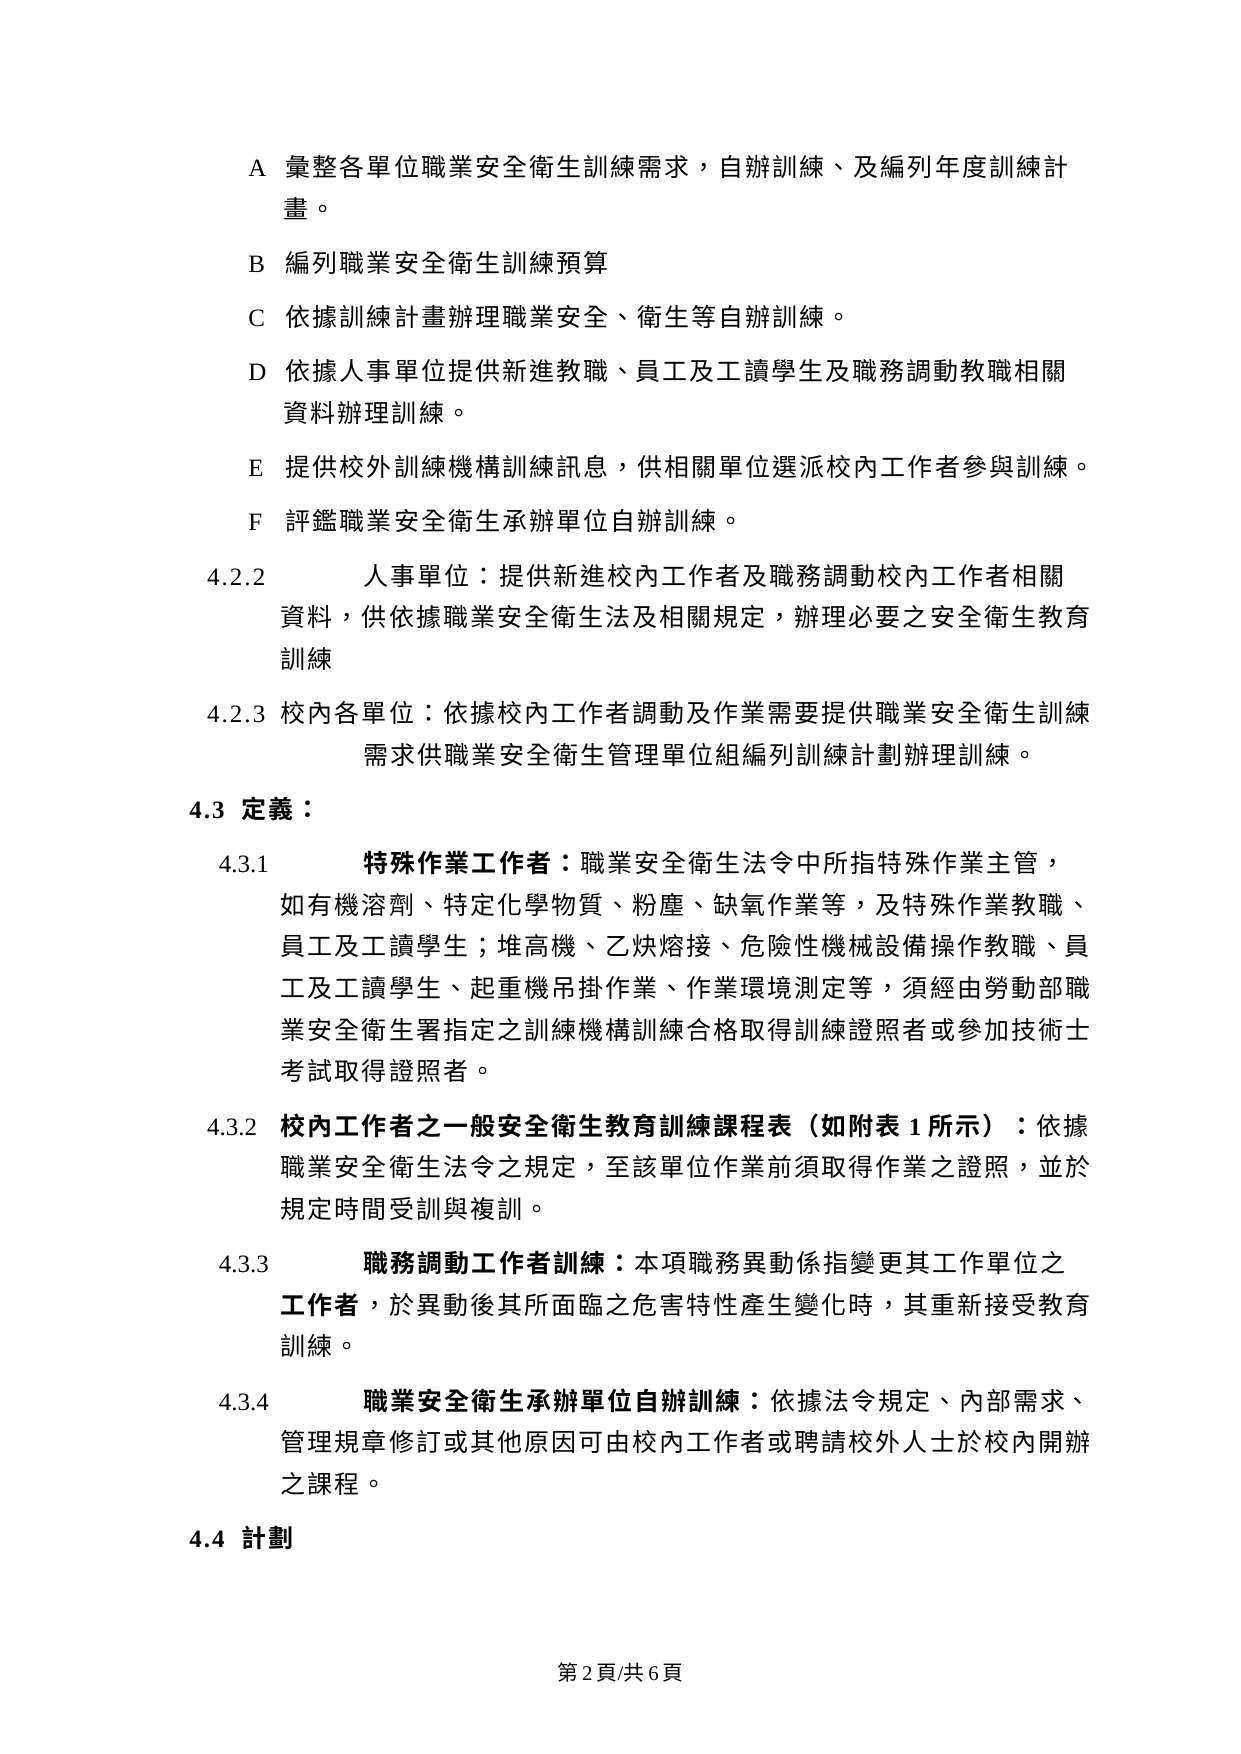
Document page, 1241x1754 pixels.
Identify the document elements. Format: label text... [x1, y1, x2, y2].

list 職務調動工作者訓練：本項職務異動係指變更其工作單位之工作者，於異動後其所面臨之危害特性產生變化時，其重新接受教育訓練。 [218, 1243, 1092, 1363]
list 校內工作者之一般安全衛生教育訓練課程表（如附表1所示）：依據職業安全衛生法令之規定，至該單位作業前須取得作業之證照，並於規定時間受訓與複訓。 [207, 1106, 1092, 1226]
list 職業安全衛生承辦單位自辦訓練：依據法令規定、內部需求、管理規章修訂或其他原因可由校內工作者或聘請校外人士於校內開辦之課程。 [218, 1381, 1092, 1501]
list 評鑑職業安全衛生承辦單位自辦訓練。 [248, 502, 1092, 538]
list 提供校外訓練機構訓練訊息，供相關單位選派校內工作者參與訓練。 [248, 448, 1092, 484]
list 依據人事單位提供新進教職、員工及工讀學生及職務調動教職相關資料辦理訓練。 [248, 352, 1092, 430]
list 編列職業安全衛生訓練預算 [248, 243, 1092, 280]
list 依據訓練計畫辦理職業安全、衛生等自辦訓練。 [248, 298, 1092, 334]
list 彙整各單位職業安全衛生訓練需求，自辦訓練、及編列年度訓練計畫。 [248, 148, 1092, 226]
list 計劃 [189, 1518, 1092, 1555]
list 定義： [189, 789, 1092, 826]
list 特殊作業工作者：職業安全衛生法令中所指特殊作業主管，如有機溶劑、特定化學物質、粉塵、缺氧作業等，及特殊作業教職、員工及工讀學生；堆高機、乙炔熔接、危險性機械設備操作教職、員工及工讀學生、起重機吊掛作業、作業環境測定等，須經由勞動部職業安全衛生署指定之訓練機構訓練合格取得訓練證照者或參加技術士考試取得證照者。 [218, 843, 1092, 1088]
list 校內各單位：依據校內工作者調動及作業需要提供職業安全衛生訓練需求供職業安全衛生管理單位組編列訓練計劃辦理訓練。 [207, 693, 1092, 771]
list 人事單位：提供新進校內工作者及職務調動校內工作者相關資料，供依據職業安全衛生法及相關規定，辦理必要之安全衛生教育訓練 [207, 556, 1092, 676]
